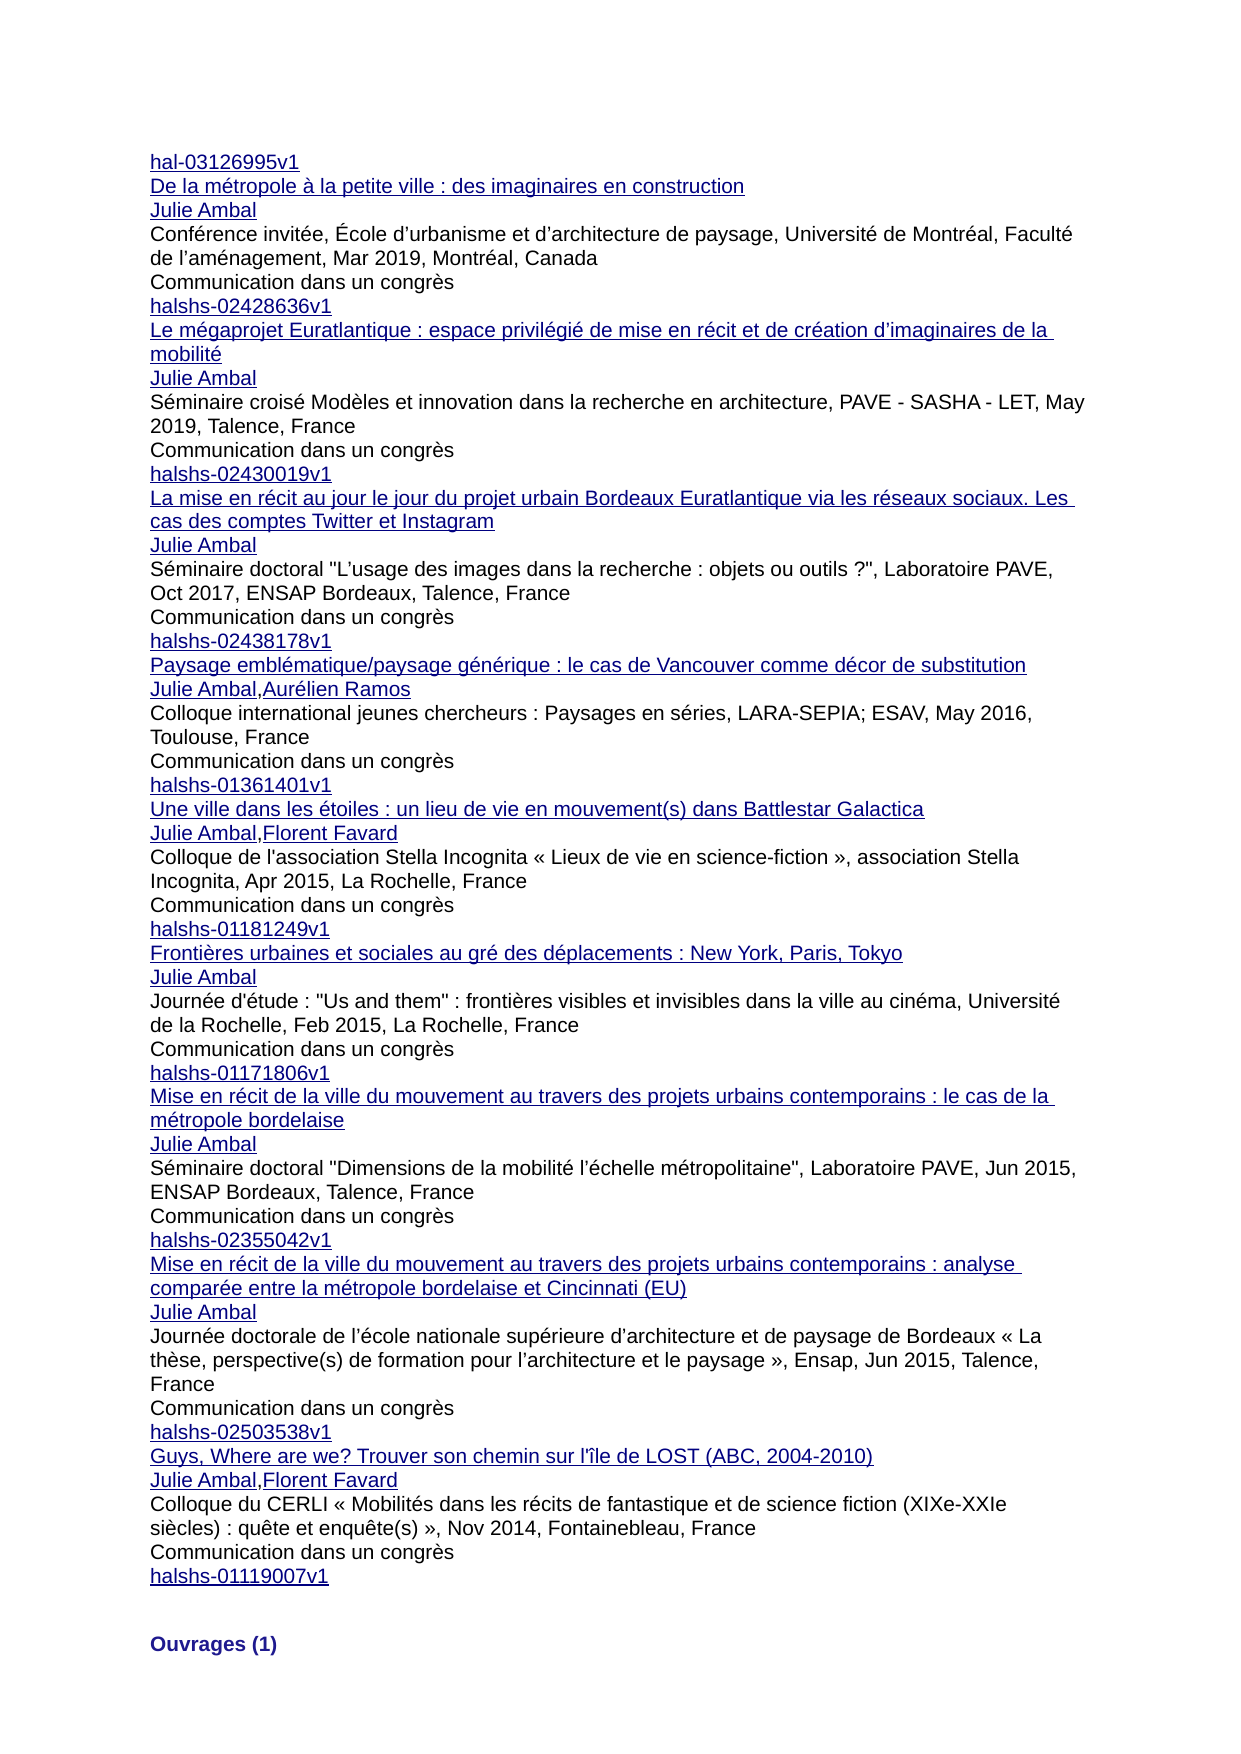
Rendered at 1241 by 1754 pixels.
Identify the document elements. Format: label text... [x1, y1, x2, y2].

table_cell Guys, Where are we? Trouver son chemin sur l'île de LOST (ABC, 2004-2010) Julie Ambal,Florent Favard Colloque du CERLI « Mobilités dans les récits de fantastique et de science fiction (XIXe-XXIe siècles) : quête et enquête(s) », Nov 2014, Fontainebleau, France Communication dans un congrès halshs-01119007v1 [150, 1444, 1090, 1587]
table_cell Mise en récit de la ville du mouvement au travers des projets urbains contemporains : le cas de la métropole bordelaise Julie Ambal Séminaire doctoral "Dimensions de la mobilité l’échelle métropolitaine", Laboratoire PAVE, Jun 2015, ENSAP Bordeaux, Talence, France Communication dans un congrès halshs-02355042v1 [150, 1084, 1090, 1252]
table_cell Le mégaprojet Euratlantique : espace privilégié de mise en récit et de création d’imaginaires de la mobilité Julie Ambal Séminaire croisé Modèles et innovation dans la recherche en architecture, PAVE - SASHA - LET, May 2019, Talence, France Communication dans un congrès halshs-02430019v1 [150, 318, 1090, 485]
table_cell Mise en récit de la ville du mouvement au travers des projets urbains contemporains : analyse comparée entre la métropole bordelaise et Cincinnati (EU) Julie Ambal Journée doctorale de l’école nationale supérieure d’architecture et de paysage de Bordeaux « La thèse, perspective(s) de formation pour l’architecture et le paysage », Ensap, Jun 2015, Talence, France Communication dans un congrès halshs-02503538v1 [150, 1252, 1090, 1444]
table_cell hal-03126995v1 [150, 150, 1090, 174]
table_cell Paysage emblématique/paysage générique : le cas de Vancouver comme décor de substitution Julie Ambal,Aurélien Ramos Colloque international jeunes chercheurs : Paysages en séries, LARA-SEPIA; ESAV, May 2016, Toulouse, France Communication dans un congrès halshs-01361401v1 [150, 653, 1090, 797]
table_cell La mise en récit au jour le jour du projet urbain Bordeaux Euratlantique via les réseaux sociaux. Les cas des comptes Twitter et Instagram Julie Ambal Séminaire doctoral "L’usage des images dans la recherche : objets ou outils ?", Laboratoire PAVE, Oct 2017, ENSAP Bordeaux, Talence, France Communication dans un congrès halshs-02438178v1 [150, 485, 1090, 653]
subtitle Ouvrages (1) [150, 1632, 1090, 1656]
table_cell Frontières urbaines et sociales au gré des déplacements : New York, Paris, Tokyo Julie Ambal Journée d'étude : "Us and them" : frontières visibles et invisibles dans la ville au cinéma, Université de la Rochelle, Feb 2015, La Rochelle, France Communication dans un congrès halshs-01171806v1 [150, 941, 1090, 1084]
table_cell De la métropole à la petite ville : des imaginaires en construction Julie Ambal Conférence invitée, École d’urbanisme et d’architecture de paysage, Université de Montréal, Faculté de l’aménagement, Mar 2019, Montréal, Canada Communication dans un congrès halshs-02428636v1 [150, 174, 1090, 318]
table_cell Une ville dans les étoiles : un lieu de vie en mouvement(s) dans Battlestar Galactica Julie Ambal,Florent Favard Colloque de l'association Stella Incognita « Lieux de vie en science-fiction », association Stella Incognita, Apr 2015, La Rochelle, France Communication dans un congrès halshs-01181249v1 [150, 797, 1090, 941]
